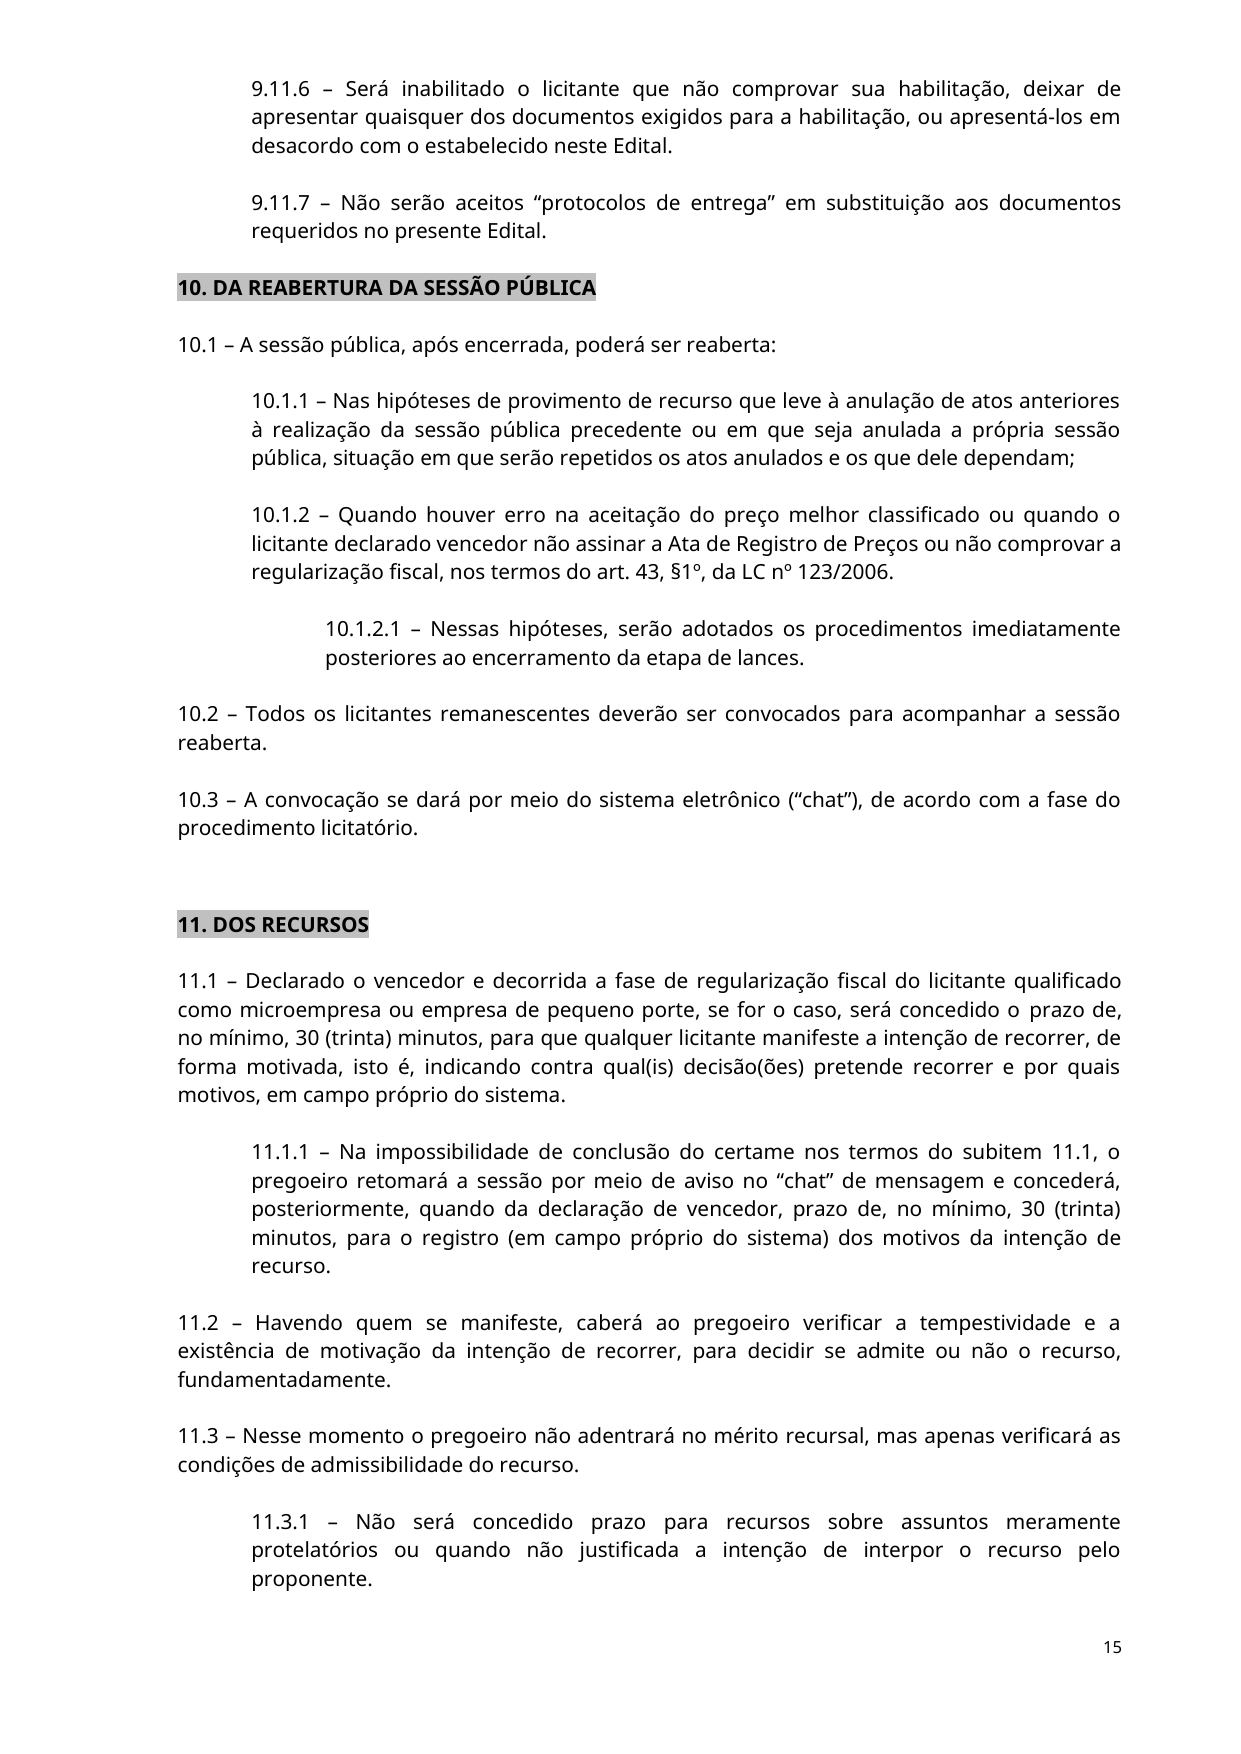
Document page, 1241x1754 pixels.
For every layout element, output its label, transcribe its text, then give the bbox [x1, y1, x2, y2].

text 10.3 – A convocação se dará por meio do sistema eletrônico (“chat”), de acordo com a fase do procedimento licitatório. [177, 785, 1122, 842]
text 11. DOS RECURSOS [177, 910, 1122, 938]
text 10.1.2 – Quando houver erro na aceitação do preço melhor classificado ou quando o licitante declarado vencedor não assinar a Ata de Registro de Preços ou não comprovar a regularização fiscal, nos termos do art. 43, §1º, da LC nº 123/2006. [251, 500, 1122, 586]
text 10.1.2.1 – Nessas hipóteses, serão adotados os procedimentos imediatamente posteriores ao encerramento da etapa de lances. [325, 614, 1122, 671]
text 11.1 – Declarado o vencedor e decorrida a fase de regularização fiscal do licitante qualificado como microempresa ou empresa de pequeno porte, se for o caso, será concedido o prazo de, no mínimo, 30 (trinta) minutos, para que qualquer licitante manifeste a intenção de recorrer, de forma motivada, isto é, indicando contra qual(is) decisão(ões) pretende recorrer e por quais motivos, em campo próprio do sistema. [177, 967, 1122, 1109]
text 11.3.1 – Não será concedido prazo para recursos sobre assuntos meramente protelatórios ou quando não justificada a intenção de interpor o recurso pelo proponente. [251, 1507, 1122, 1592]
subtitle 10. DA REABERTURA DA SESSÃO PÚBLICA [177, 273, 1122, 301]
text 11.2 – Havendo quem se manifeste, caberá ao pregoeiro verificar a tempestividade e a existência de motivação da intenção de recorrer, para decidir se admite ou não o recurso, fundamentadamente. [177, 1308, 1122, 1393]
text 10.2 – Todos os licitantes remanescentes deverão ser convocados para acompanhar a sessão reaberta. [177, 699, 1122, 756]
text 11.3 – Nesse momento o pregoeiro não adentrará no mérito recursal, mas apenas verificará as condições de admissibilidade do recurso. [177, 1422, 1122, 1478]
text 11.1.1 – Na impossibilidade de conclusão do certame nos termos do subitem 11.1, o pregoeiro retomará a sessão por meio de aviso no “chat” de mensagem e concederá, posteriormente, quando da declaração de vencedor, prazo de, no mínimo, 30 (trinta) minutos, para o registro (em campo próprio do sistema) dos motivos da intenção de recurso. [251, 1137, 1122, 1279]
text 10.1 – A sessão pública, após encerrada, poderá ser reaberta: [177, 330, 1122, 358]
list 9.11.7 – Não serão aceitos “protocolos de entrega” em substituição aos documentos requeridos no presente Edital. [251, 188, 1122, 244]
list 9.11.6 – Será inabilitado o licitante que não comprovar sua habilitação, deixar de apresentar quaisquer dos documentos exigidos para a habilitação, ou apresentá-los em desacordo com o estabelecido neste Edital. [251, 74, 1122, 159]
text 10.1.1 – Nas hipóteses de provimento de recurso que leve à anulação de atos anteriores à realização da sessão pública precedente ou em que seja anulada a própria sessão pública, situação em que serão repetidos os atos anulados e os que dele dependam; [251, 387, 1122, 472]
